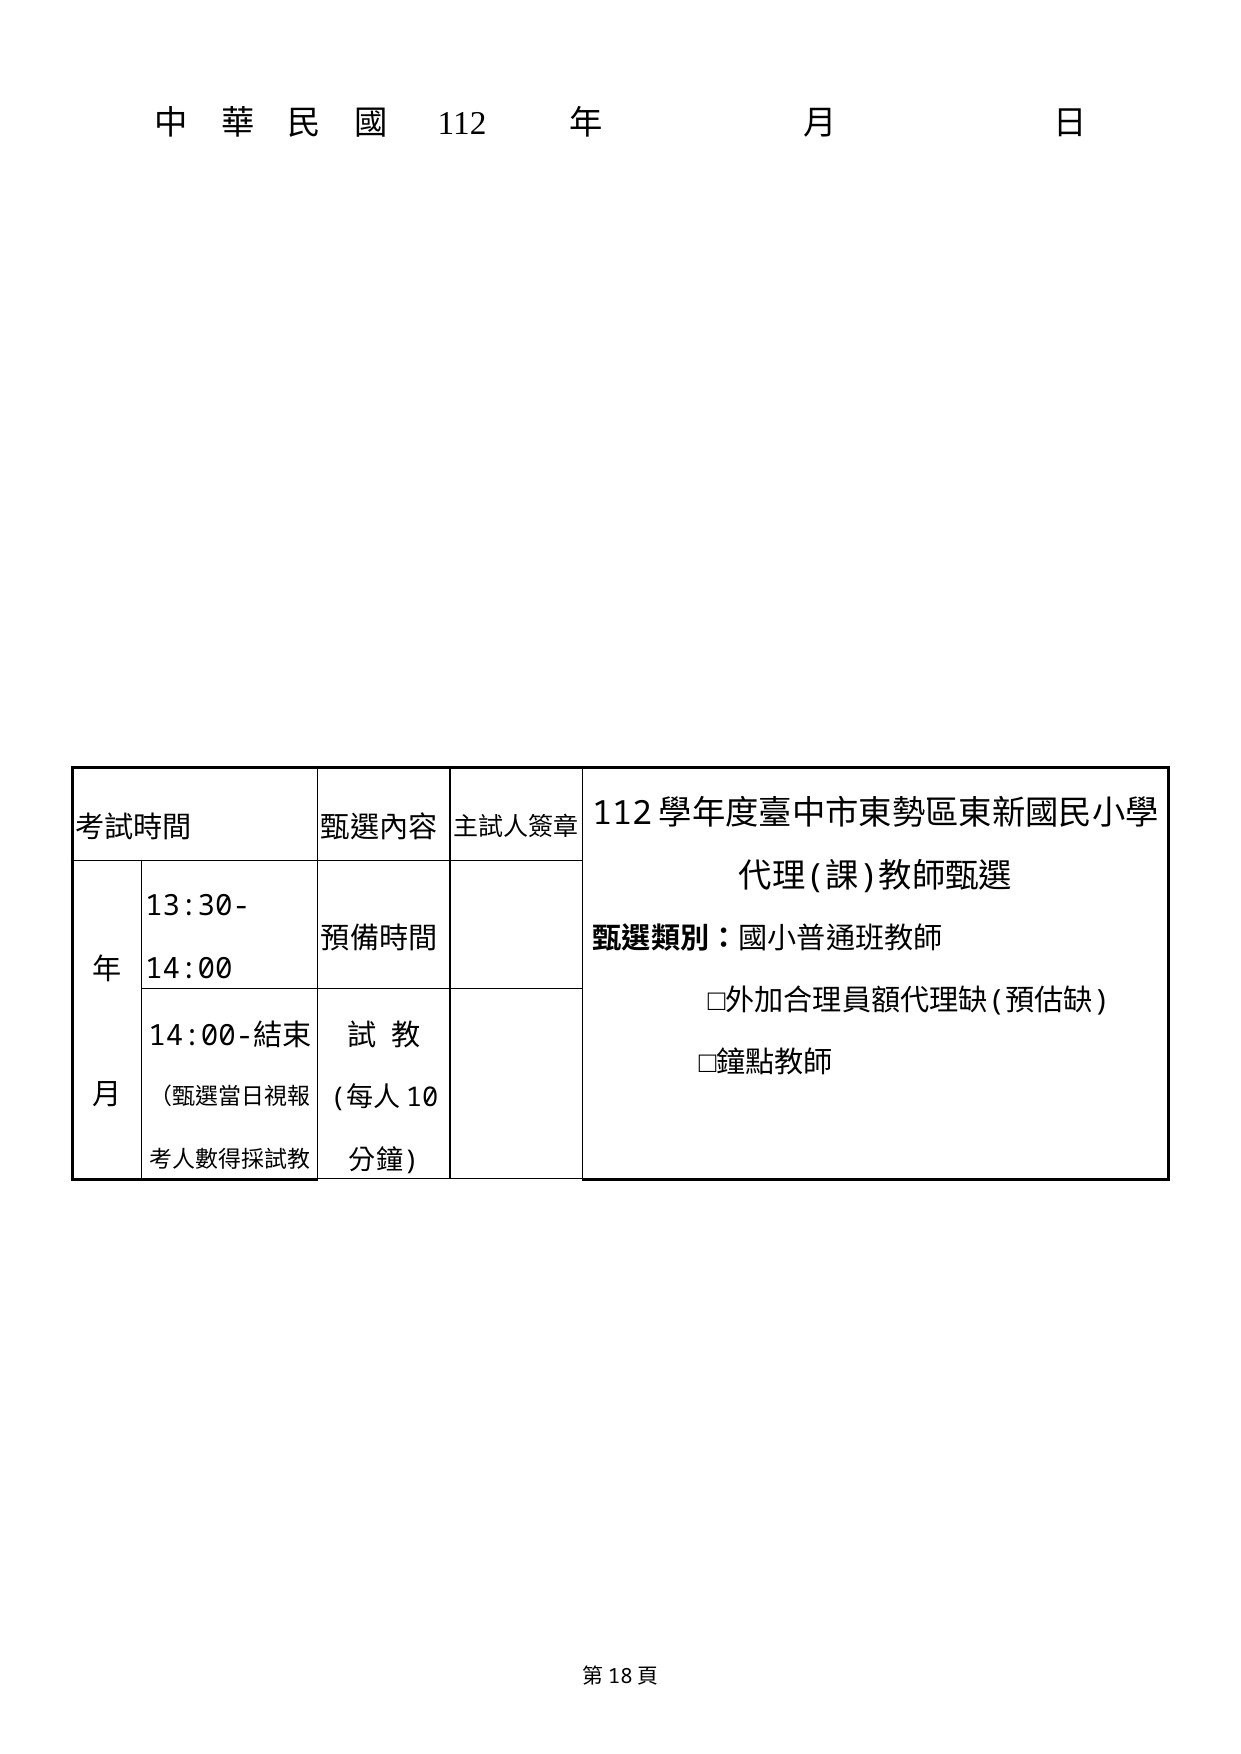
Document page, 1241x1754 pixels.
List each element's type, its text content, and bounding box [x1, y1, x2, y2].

table_cell 預備時間 [318, 861, 449, 988]
table_cell [451, 989, 582, 1178]
text 中 華 民 國 112 年 月 日 [118, 78, 1122, 141]
table_cell 年 月 日 ︵ 星 期 ︶ [74, 861, 141, 1178]
table_header 主試人簽章 [451, 769, 582, 859]
table_cell 試 教 (每人10分鐘) [318, 989, 449, 1178]
table_cell 13:30-14:00 [142, 861, 317, 988]
table_header 甄選內容 [318, 769, 449, 859]
table_header 112學年度臺中市東勢區東新國民小學代理(課)教師甄選 甄選類別：國小普通班教師 □外加合理員額代理缺(預估缺) □鐘點教師 准考證號碼： 姓 名： [583, 769, 1167, 1178]
table_header 考試時間 [74, 769, 317, 859]
table_cell [451, 861, 582, 988]
table_cell 14:00-結束 （甄選當日視報考人數得採試教 [142, 989, 317, 1178]
